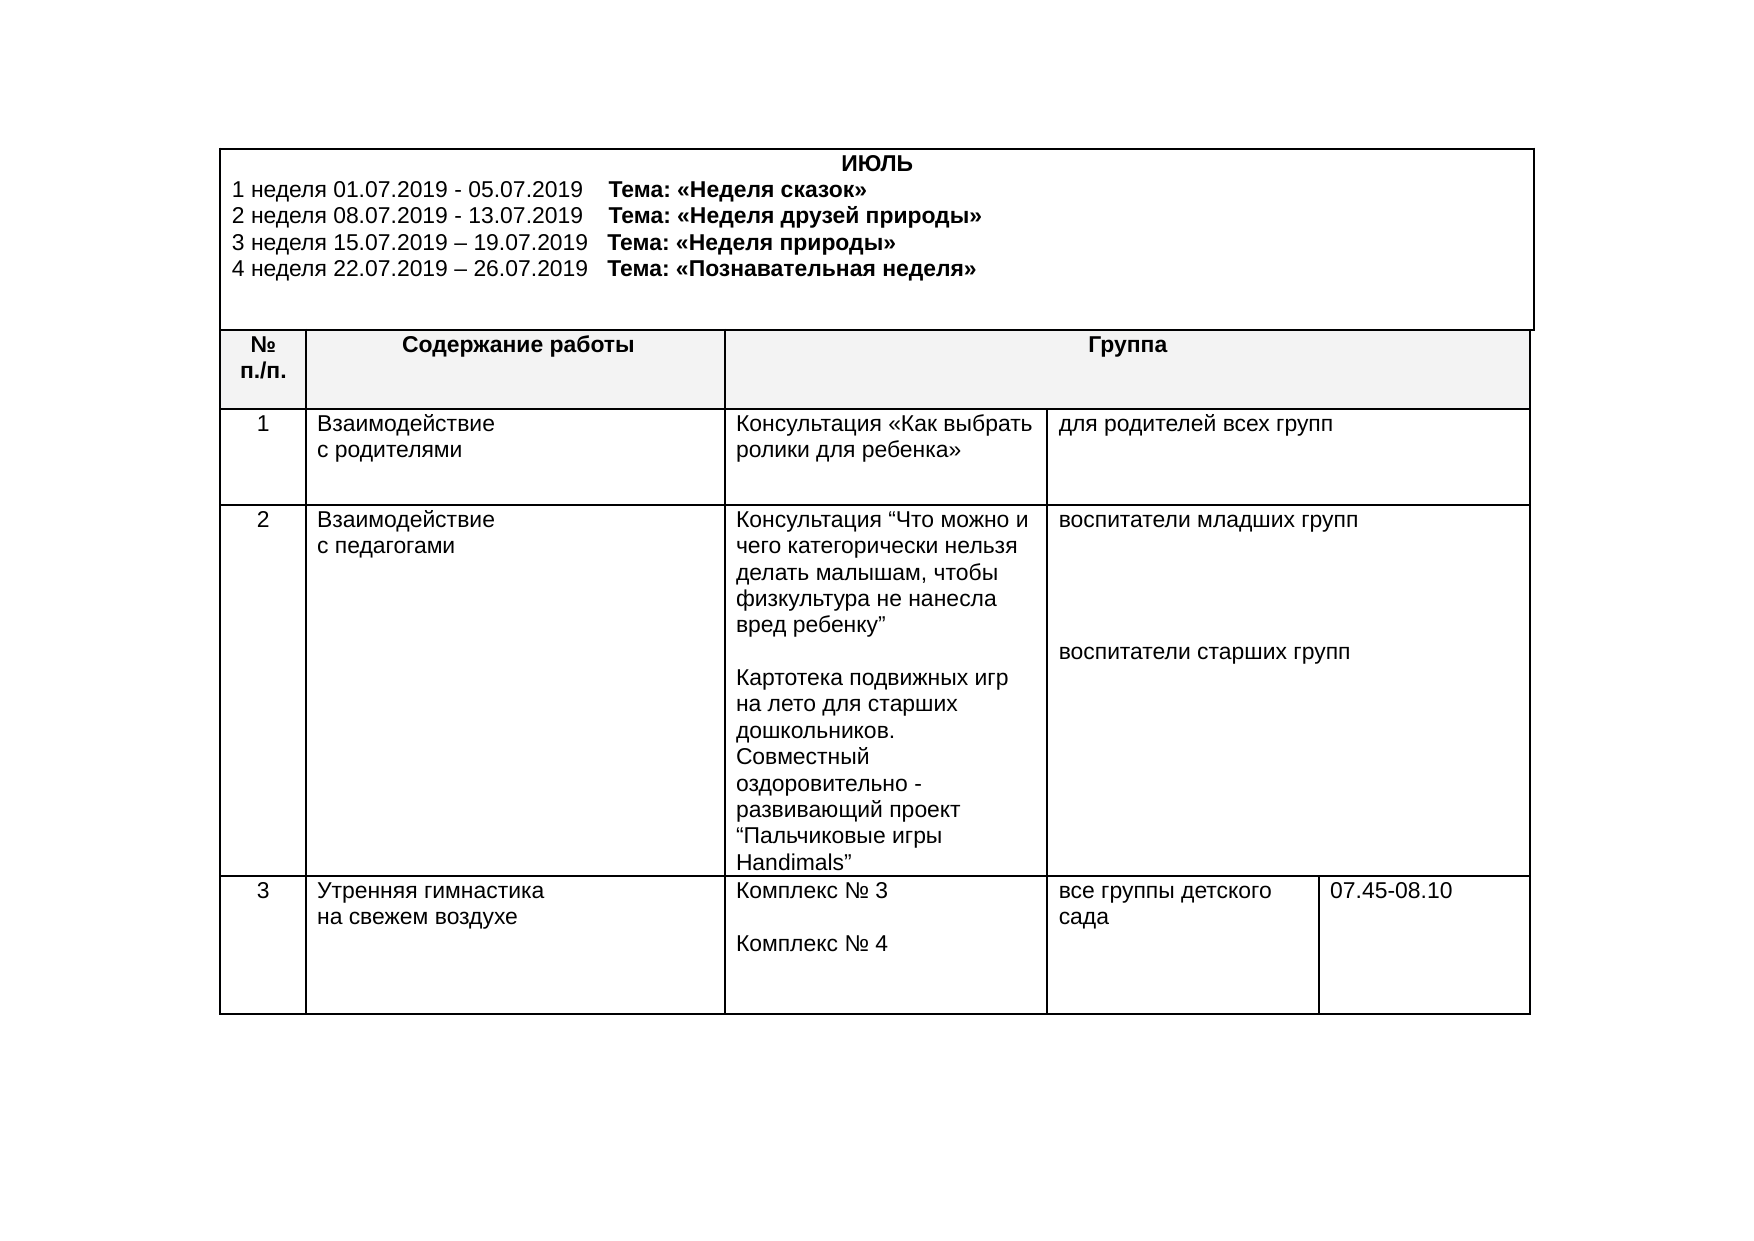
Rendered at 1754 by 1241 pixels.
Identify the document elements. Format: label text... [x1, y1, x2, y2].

table_cell Взаимодействие с родителями [307, 410, 724, 504]
table_cell 2 [221, 506, 305, 875]
table_cell Комплекс № 3 Комплекс № 4 [726, 877, 1046, 1012]
table_cell Содержание работы [307, 331, 724, 408]
table_cell № п./п. [221, 331, 305, 408]
table_header ИЮЛЬ 1 неделя 01.07.2019 - 05.07.2019 Тема: «Неделя сказок» 2 неделя 08.07.2019 - 13.07.2019 Тема: «Неделя друзей природы» 3 неделя 15.07.2019 – 19.07.2019 Тема: «Неделя природы» 4 неделя 22.07.2019 – 26.07.2019 Тема: «Познавательная неделя» [221, 150, 1533, 329]
table_cell воспитатели младших групп воспитатели старших групп [1048, 506, 1529, 875]
table_cell 07.45-08.10 [1320, 877, 1529, 1012]
table_cell Группа [726, 331, 1529, 408]
table_cell 1 [221, 410, 305, 504]
table_cell Взаимодействие с педагогами [307, 506, 724, 875]
table_cell Консультация «Как выбрать ролики для ребенка» [726, 410, 1046, 504]
table_cell Утренняя гимнастика на свежем воздухе [307, 877, 724, 1012]
table_cell для родителей всех групп [1048, 410, 1529, 504]
table_cell 3 [221, 877, 305, 1012]
table_cell Консультация “Что можно и чего категорически нельзя делать малышам, чтобы физкультура не нанесла вред ребенку” Картотека подвижных игр на лето для старших дошкольников. Совместный оздоровительно - развивающий проект “Пальчиковые игры Handimals” [726, 506, 1046, 875]
table_cell все группы детского сада [1048, 877, 1318, 1012]
